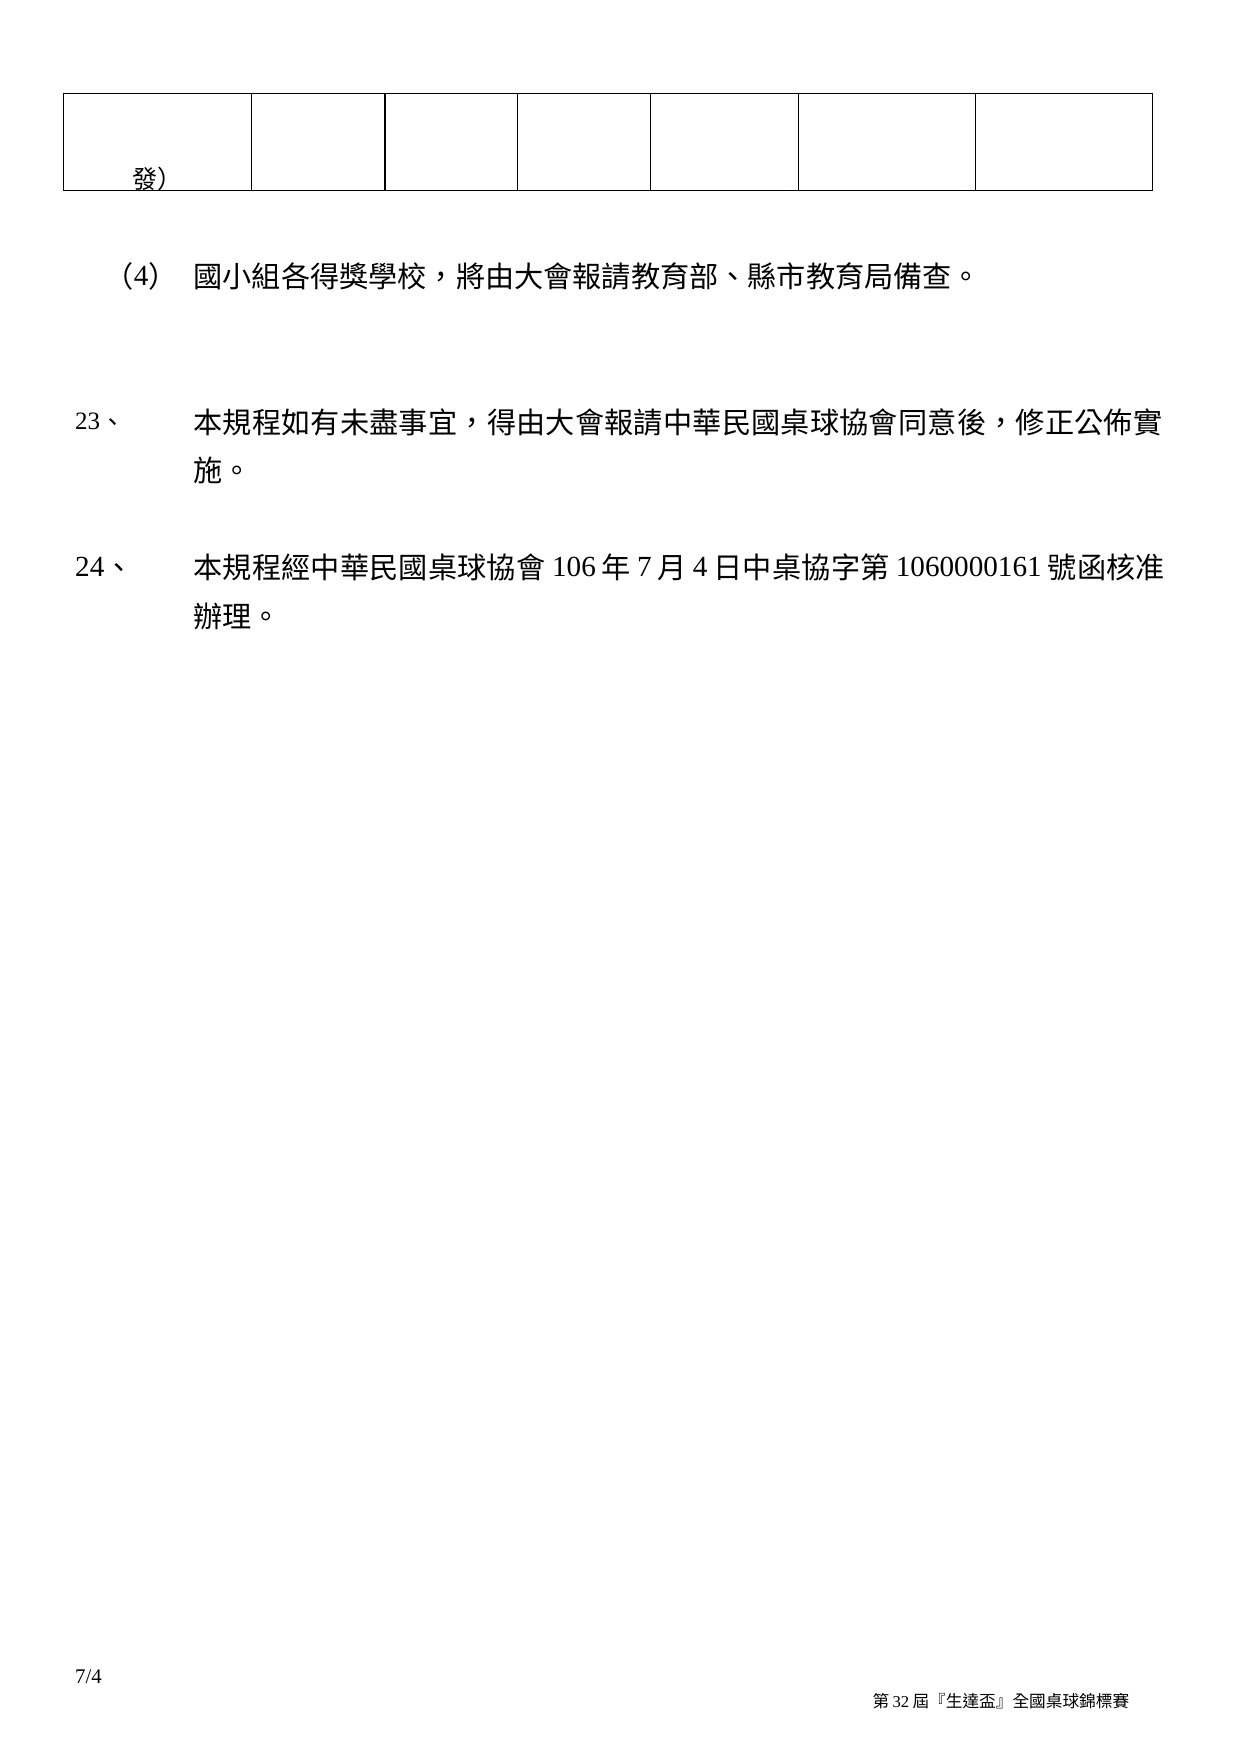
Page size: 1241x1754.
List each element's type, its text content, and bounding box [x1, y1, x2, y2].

table_cell [976, 94, 1152, 190]
table_cell [252, 94, 384, 190]
table_cell [518, 94, 650, 190]
table_cell [799, 94, 975, 190]
list 本規程如有未盡事宜，得由大會報請中華民國桌球協會同意後，修正公佈實施。 [75, 384, 1165, 481]
table_cell [386, 94, 517, 190]
list 本規程經中華民國桌球協會106年7月4日中桌協字第1060000161號函核准辦理。 [75, 530, 1165, 627]
table_cell 發） [64, 94, 251, 190]
list 國小組各得獎學校，將由大會報請教育部、縣市教育局備查。 [104, 239, 1165, 287]
table_cell [651, 94, 798, 190]
